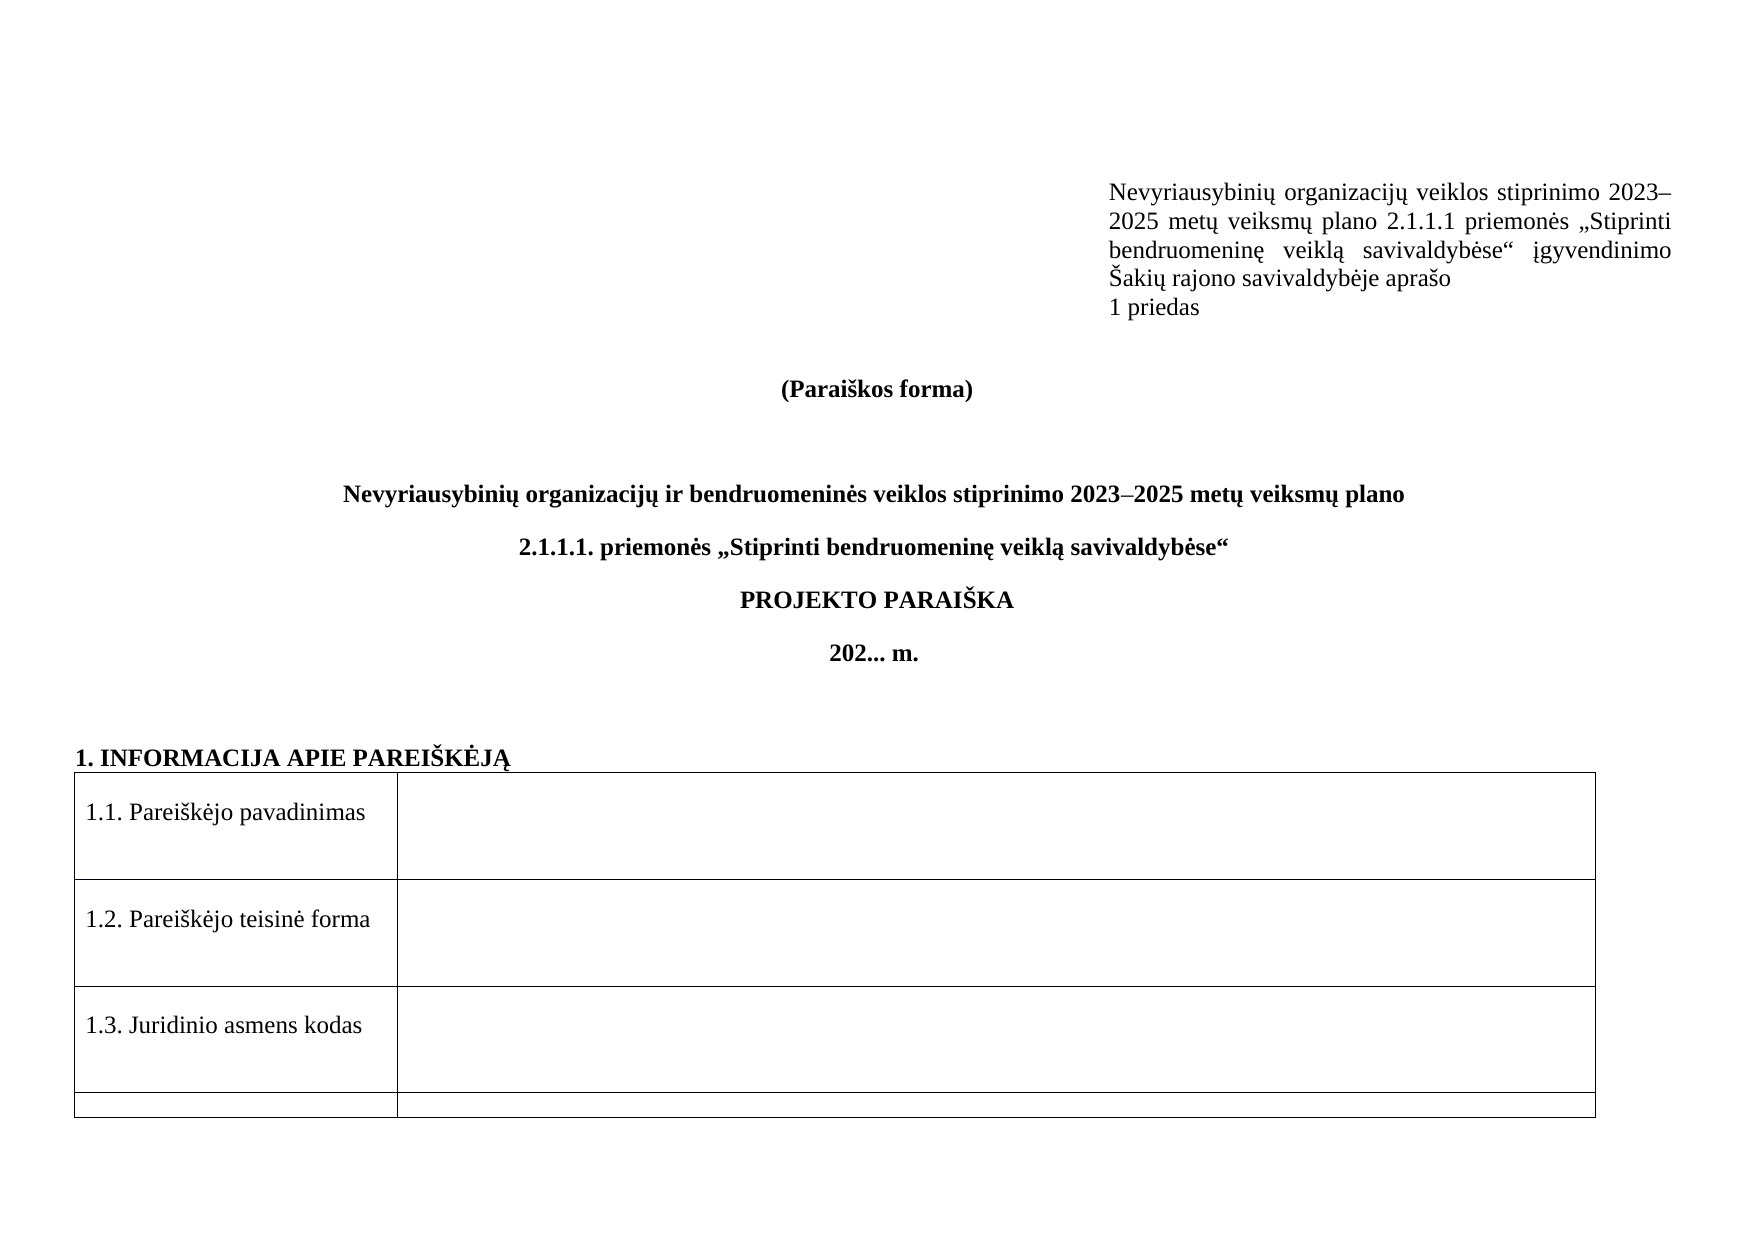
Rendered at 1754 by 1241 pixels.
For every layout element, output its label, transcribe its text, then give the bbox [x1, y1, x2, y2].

table_cell [398, 1093, 1595, 1117]
text (Paraiškos forma) [75, 374, 1679, 402]
table_cell [398, 880, 1595, 986]
text PROJEKTO paraiška [75, 585, 1679, 614]
text 1. INFORMACIJA APIE PAREIŠKĖJĄ [75, 743, 1679, 772]
text 1 priedas [1109, 292, 1679, 321]
text 202... m. [75, 638, 1679, 667]
text Nevyriausybinių organizacijų ir bendruomeninės veiklos stiprinimo 2023–2025 metų veiksmų plano [75, 479, 1679, 508]
table_header [398, 773, 1595, 879]
text 2.1.1.1. priemonės „Stiprinti bendruomeninę veiklą savivaldybėse“ [75, 532, 1679, 561]
table_cell [398, 987, 1595, 1092]
text Nevyriausybinių organizacijų veiklos stiprinimo 2023–2025 metų veiksmų plano 2.1.1.1 priemonės „Stiprinti bendruomeninę veiklą savivaldybėse“ įgyvendinimo Šakių rajono savivaldybėje aprašo [1109, 177, 1672, 292]
table_cell [75, 1093, 397, 1117]
table_cell 1.2. Pareiškėjo teisinė forma [75, 880, 397, 986]
table_header 1.1. Pareiškėjo pavadinimas [75, 773, 397, 879]
table_cell 1.3. Juridinio asmens kodas [75, 987, 397, 1092]
